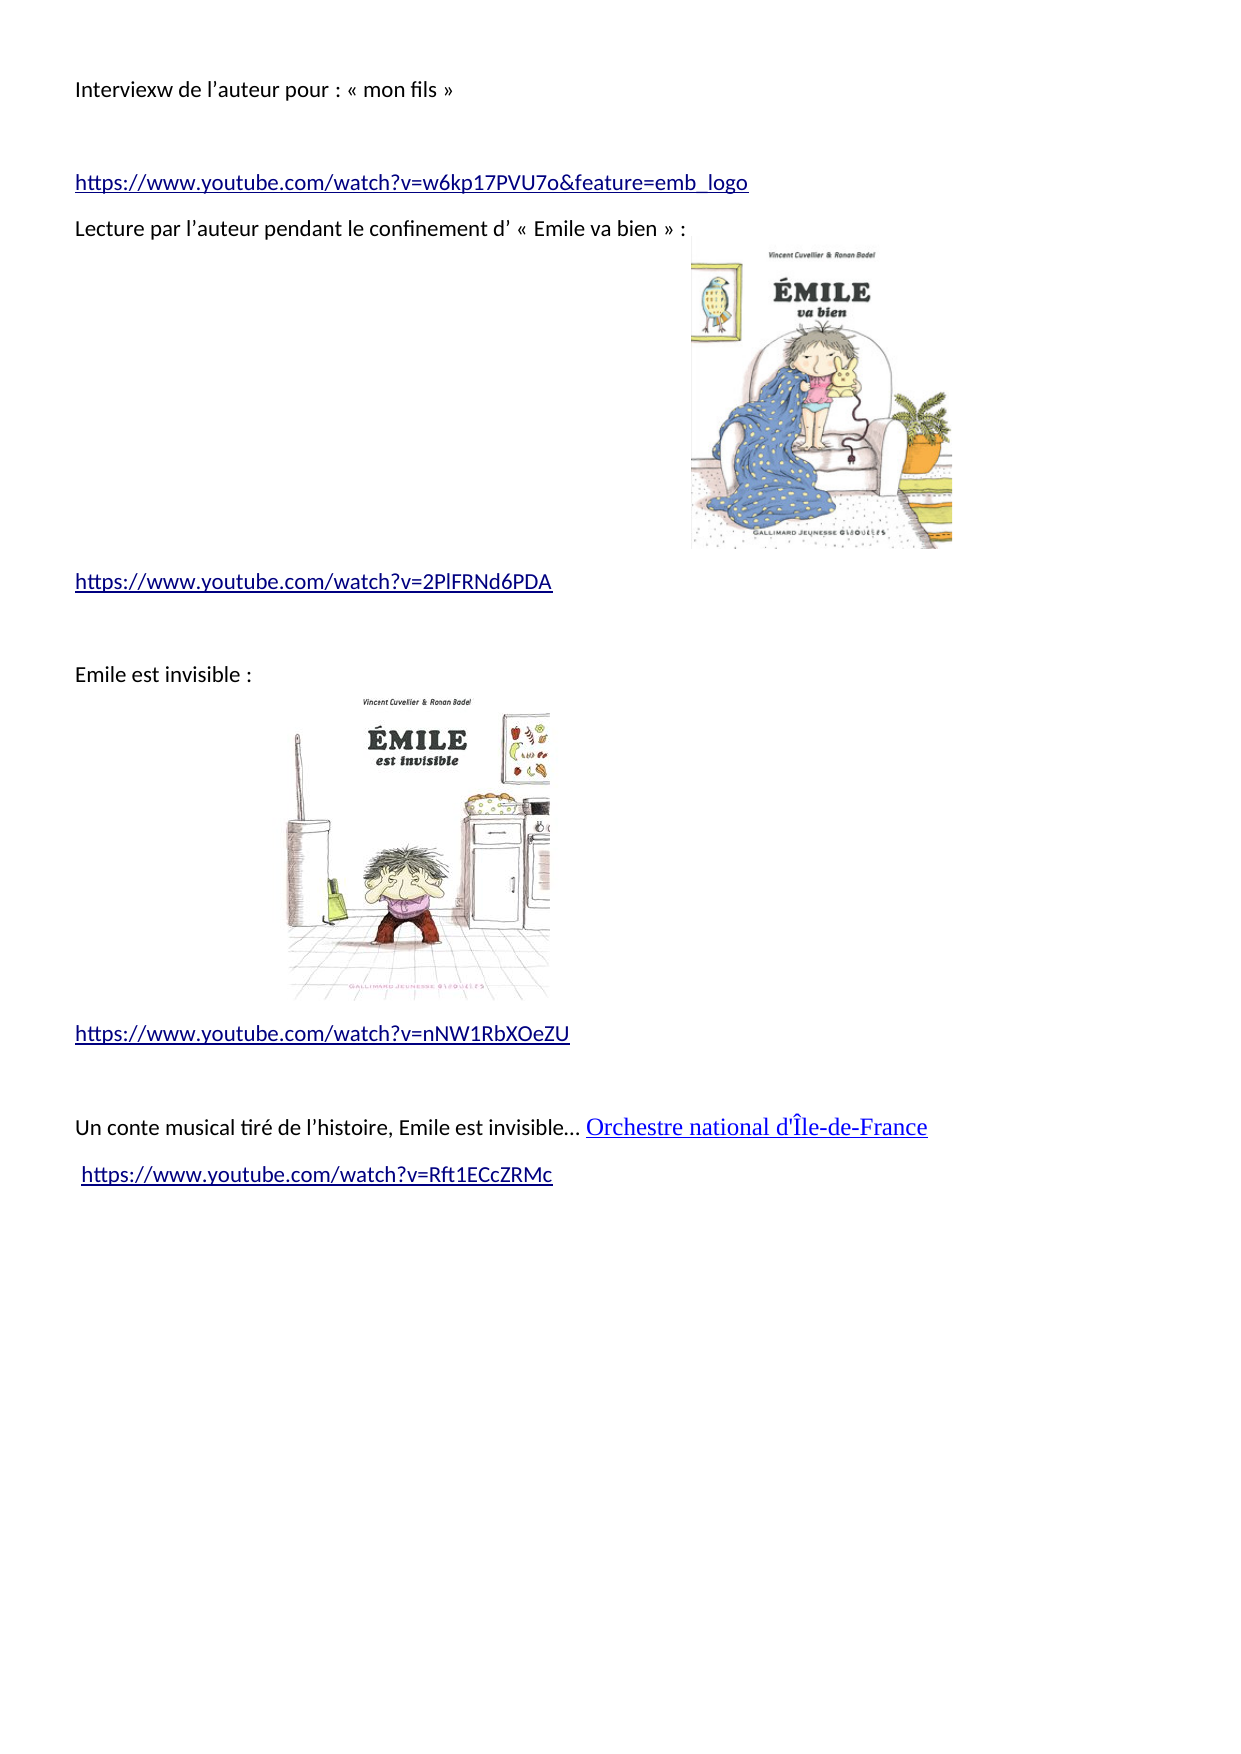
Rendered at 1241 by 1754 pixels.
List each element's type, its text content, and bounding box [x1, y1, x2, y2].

text https://www.youtube.com/watch?v=Rft1ECcZRMc [75, 1159, 1165, 1188]
text Interviexw de l’auteur pour : « mon fils » [75, 75, 1165, 103]
text https://www.youtube.com/watch?v=nNW1RbXOeZU [75, 1019, 1165, 1047]
text Un conte musical tiré de l’histoire, Emile est invisible… Orchestre national d'Île-de-France [75, 1112, 1165, 1141]
text Lecture par l’auteur pendant le confinement d’ « Emile va bien » : [75, 214, 1165, 549]
text Emile est invisible : [75, 660, 1165, 1001]
text https://www.youtube.com/watch?v=2PlFRNd6PDA [75, 567, 1165, 595]
text https://www.youtube.com/watch?v=w6kp17PVU7o&feature=emb_logo [75, 168, 1165, 196]
